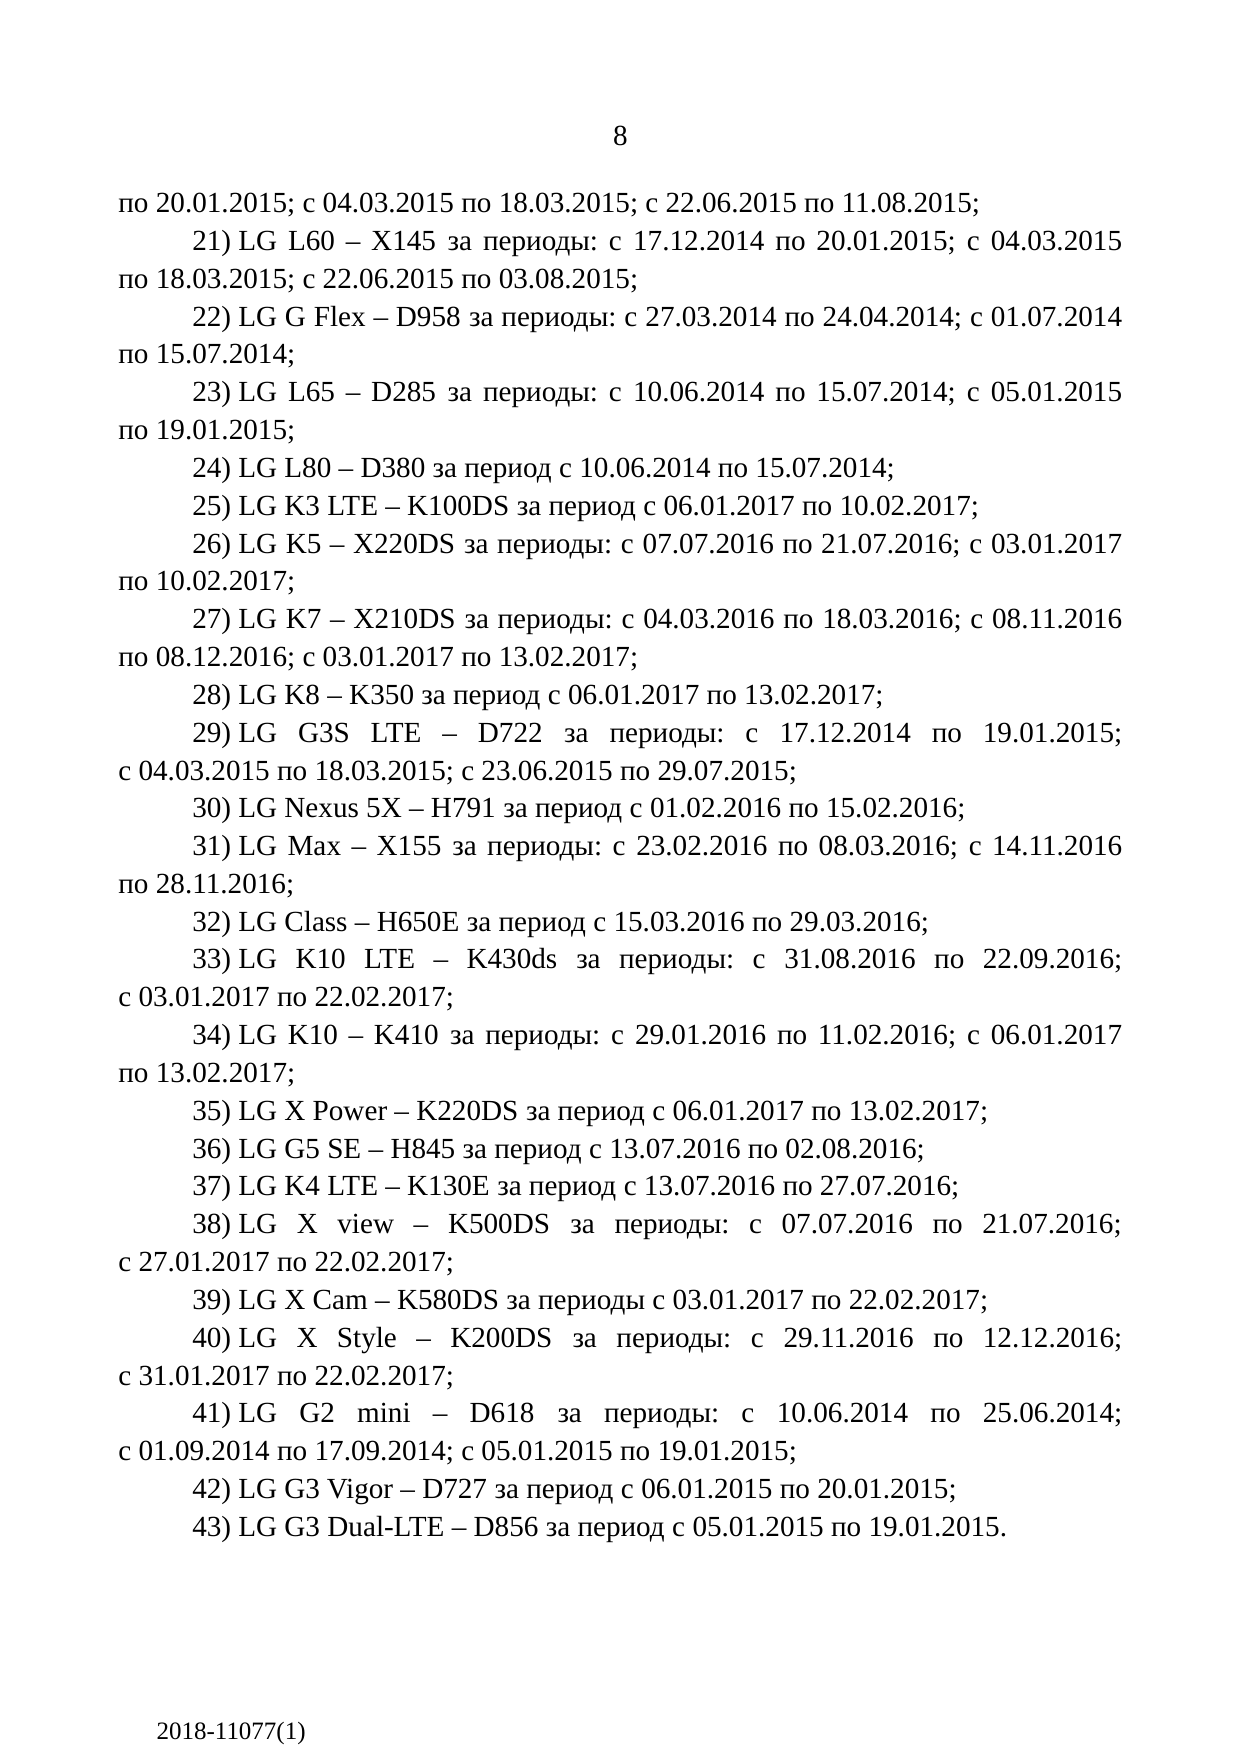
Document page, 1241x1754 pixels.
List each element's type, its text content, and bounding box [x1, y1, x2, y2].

text 36) LG G5 SE – H845 за период с 13.07.2016 по 02.08.2016; [118, 1126, 1122, 1164]
text 29) LG G3S LTE – D722 за периоды: с 17.12.2014 по 19.01.2015; с 04.03.2015 по 18.03.2015; с 23.06.2015 по 29.07.2015; [118, 711, 1122, 786]
text 39) LG X Cam – K580DS за периоды с 03.01.2017 по 22.02.2017; [118, 1278, 1122, 1316]
text 43) LG G3 Dual-LTE – D856 за период с 05.01.2015 по 19.01.2015. [118, 1504, 1122, 1542]
text 21) LG L60 – X145 за периоды: с 17.12.2014 по 20.01.2015; с 04.03.2015 по 18.03.2015; с 22.06.2015 по 03.08.2015; [118, 219, 1122, 294]
text 27) LG K7 – X210DS за периоды: c 04.03.2016 по 18.03.2016; с 08.11.2016 по 08.12.2016; с 03.01.2017 по 13.02.2017; [118, 597, 1122, 673]
text 33) LG K10 LTE – K430ds за периоды: с 31.08.2016 по 22.09.2016; с 03.01.2017 по 22.02.2017; [118, 937, 1122, 1013]
text 41) LG G2 mini – D618 за периоды: с 10.06.2014 по 25.06.2014; с 01.09.2014 по 17.09.2014; с 05.01.2015 по 19.01.2015; [118, 1391, 1122, 1467]
text 35) LG X Power – K220DS за период с 06.01.2017 по 13.02.2017; [118, 1089, 1122, 1126]
text 37) LG K4 LTE – K130E за период с 13.07.2016 по 27.07.2016; [118, 1164, 1122, 1202]
text 40) LG X Style – K200DS за периоды: с 29.11.2016 по 12.12.2016; с 31.01.2017 по 22.02.2017; [118, 1316, 1122, 1391]
text 28) LG K8 – K350 за период с 06.01.2017 по 13.02.2017; [118, 673, 1122, 711]
text 23) LG L65 – D285 за периоды: с 10.06.2014 по 15.07.2014; с 05.01.2015 по 19.01.2015; [118, 370, 1122, 446]
text 32) LG Class – H650E за период с 15.03.2016 по 29.03.2016; [118, 899, 1122, 937]
text 34) LG K10 – K410 за периоды: с 29.01.2016 по 11.02.2016; с 06.01.2017 по 13.02.2017; [118, 1013, 1122, 1089]
text 31) LG Max – X155 за периоды: с 23.02.2016 по 08.03.2016; с 14.11.2016 по 28.11.2016; [118, 824, 1122, 899]
text 24) LG L80 – D380 за период с 10.06.2014 по 15.07.2014; [118, 446, 1122, 484]
text 25) LG K3 LTE – K100DS за период с 06.01.2017 по 10.02.2017; [118, 484, 1122, 521]
text 30) LG Nexus 5X – H791 за период с 01.02.2016 по 15.02.2016; [118, 786, 1122, 824]
text 38) LG X view – K500DS за периоды: с 07.07.2016 по 21.07.2016; с 27.01.2017 по 22.02.2017; [118, 1202, 1122, 1278]
text 22) LG G Flex – D958 за периоды: с 27.03.2014 по 24.04.2014; с 01.07.2014 по 15.07.2014; [118, 294, 1122, 370]
text по 20.01.2015; с 04.03.2015 по 18.03.2015; с 22.06.2015 по 11.08.2015; [118, 181, 1122, 219]
text 42) LG G3 Vigor – D727 за период с 06.01.2015 по 20.01.2015; [118, 1467, 1122, 1504]
text 26) LG K5 – X220DS за периоды: с 07.07.2016 по 21.07.2016; с 03.01.2017 по 10.02.2017; [118, 521, 1122, 597]
